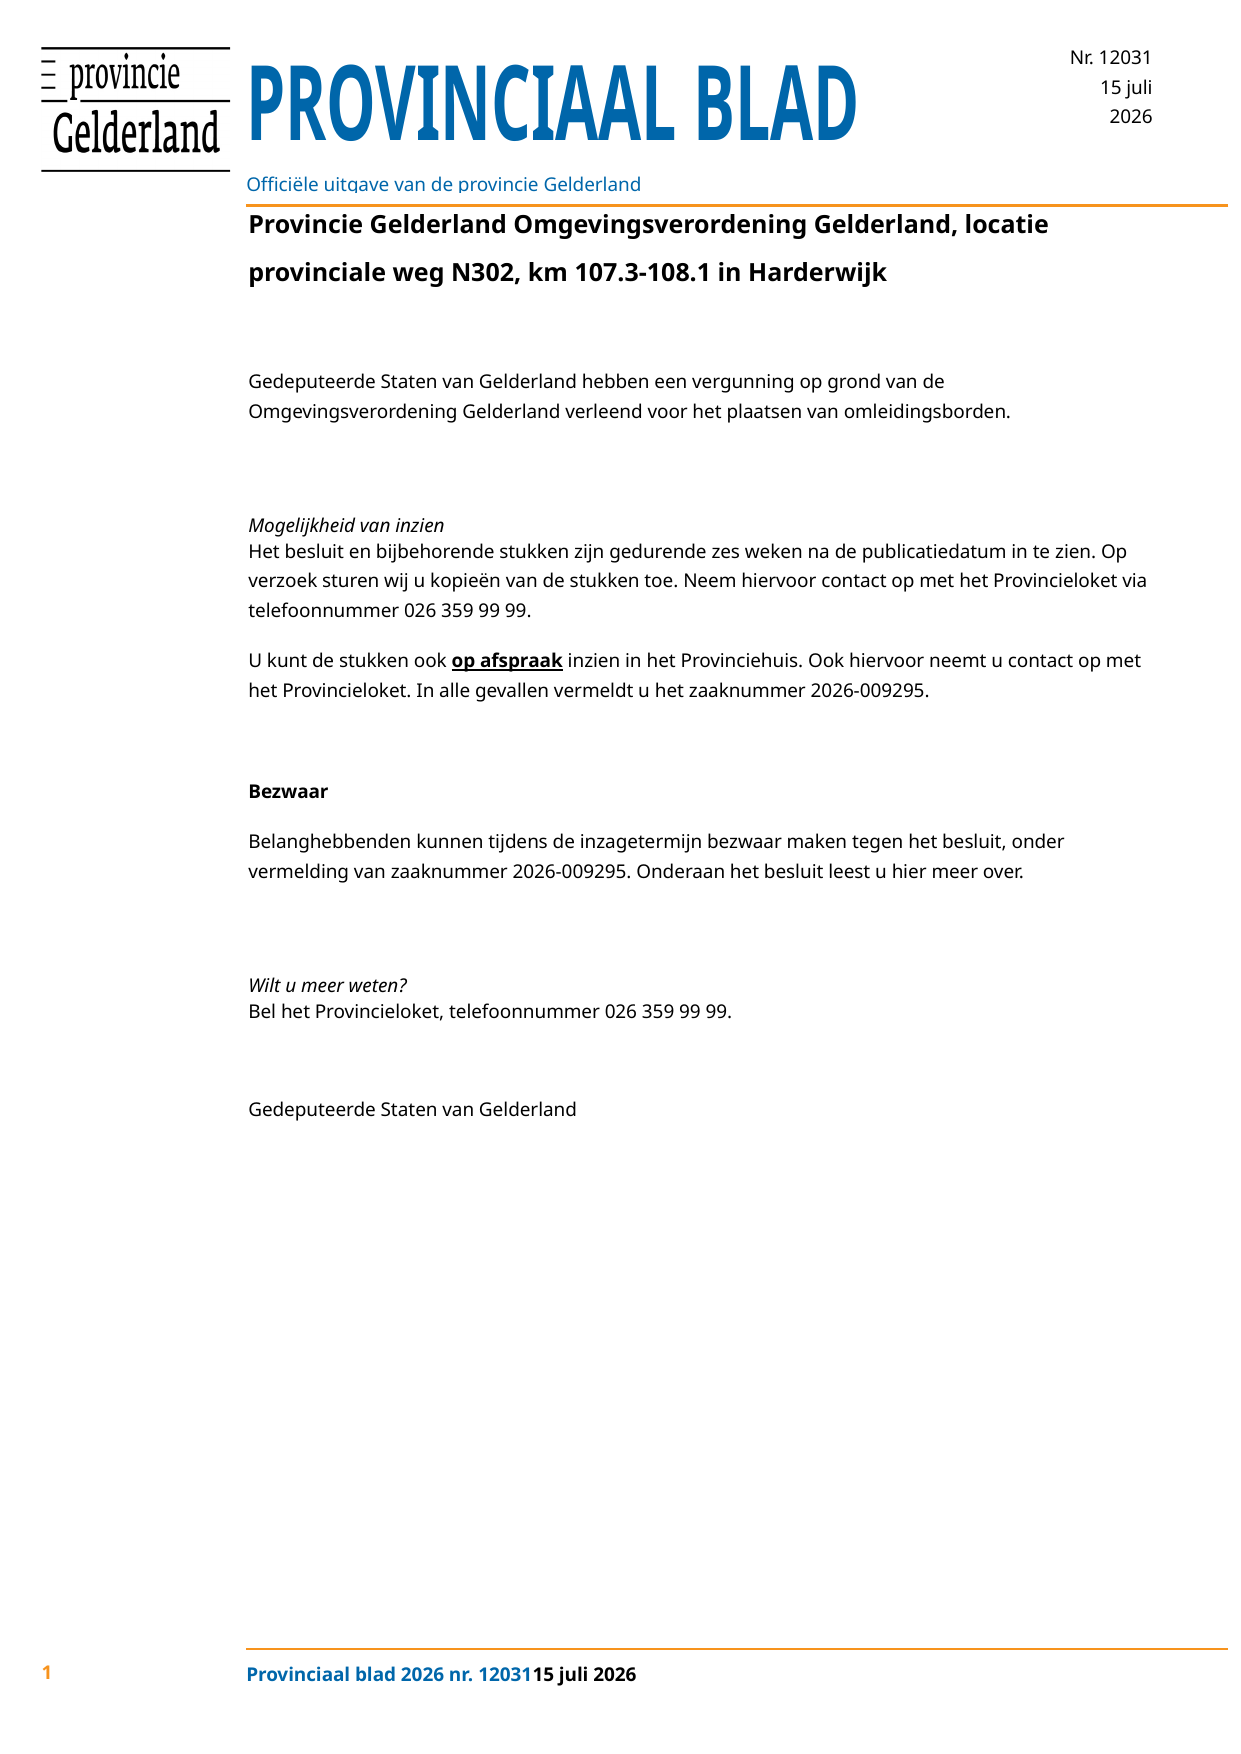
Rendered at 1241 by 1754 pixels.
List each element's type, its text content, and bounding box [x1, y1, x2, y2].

text Gedeputeerde Staten van Gelderland [248, 1096, 1152, 1122]
text Gedeputeerde Staten van Gelderland hebben een vergunning op grond van de Omgevingsverordening Gelderland verleend voor het plaatsen van omleidingsborden. [248, 368, 1152, 424]
text Provincie Gelderland Omgevingsverordening Gelderland, locatie provinciale weg N302, km 107.3-108.1 in Harderwijk [248, 207, 1152, 288]
text Wilt u meer weten? [248, 972, 1152, 998]
text Bezwaar [248, 778, 1152, 804]
text Belanghebbenden kunnen tijdens de inzagetermijn bezwaar maken tegen het besluit, onder vermelding van zaaknummer 2026-009295. Onderaan het besluit leest u hier meer over. [248, 828, 1152, 884]
text Mogelijkheid van inzien [248, 512, 1152, 538]
text Bel het Provincieloket, telefoonnummer 026 359 99 99. [248, 998, 1152, 1024]
text Het besluit en bijbehorende stukken zijn gedurende zes weken na de publicatiedatum in te zien. Op verzoek sturen wij u kopieën van de stukken toe. Neem hiervoor contact op met het Provincieloket via telefoonnummer 026 359 99 99. [248, 538, 1152, 623]
text U kunt de stukken ook op afspraak inzien in het Provinciehuis. Ook hiervoor neemt u contact op met het Provincieloket. In alle gevallen vermeldt u het zaaknummer 2026-009295. [248, 648, 1152, 703]
picture [41, 47, 231, 172]
